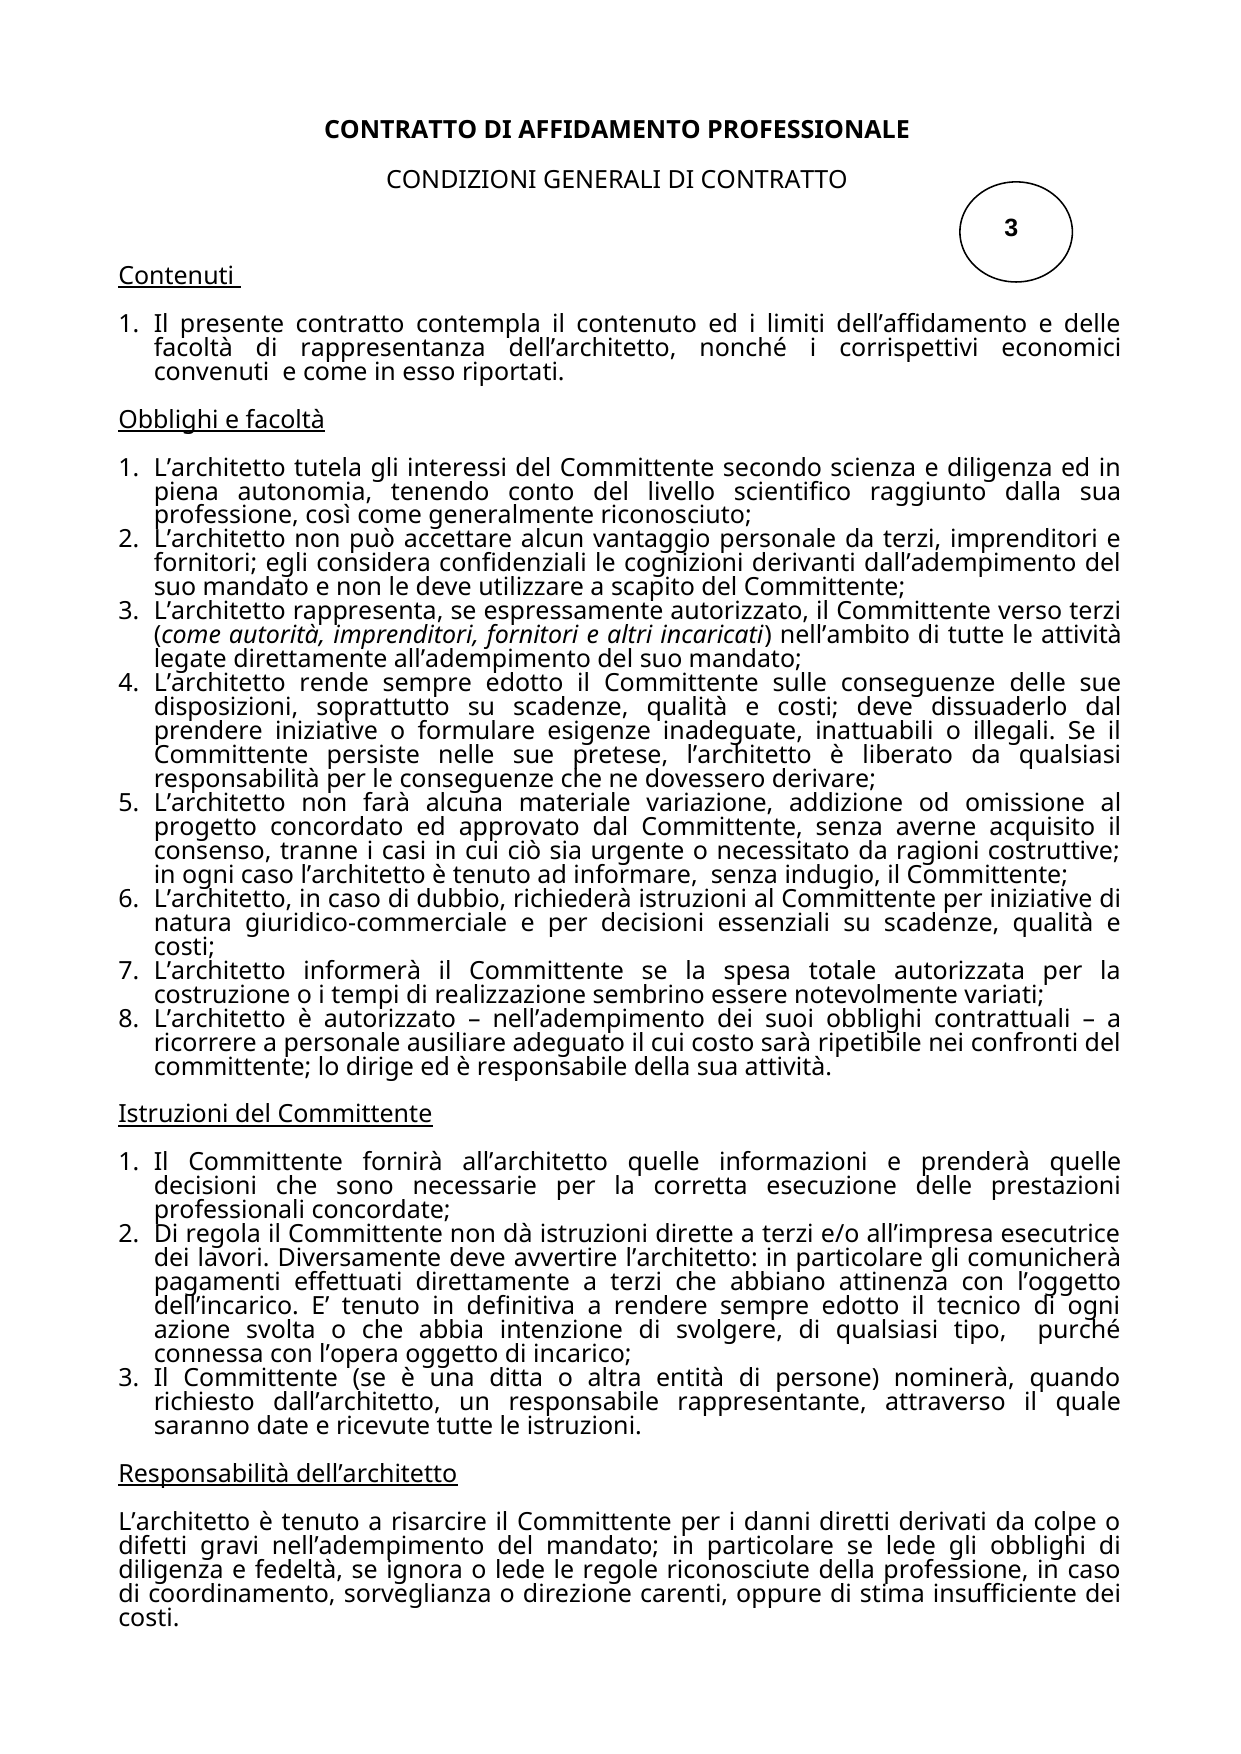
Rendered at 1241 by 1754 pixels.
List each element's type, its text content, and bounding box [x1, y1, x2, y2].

text 3 [118, 217, 961, 241]
text CONTRATTO DI AFFIDAMENTO PROFESSIONALE [118, 118, 1122, 144]
text 6. L’architetto, in caso di dubbio, richiederà istruzioni al Committente per iniziative di natura giuridico-commerciale e per decisioni essenziali su scadenze, qualità e costi; [118, 888, 1122, 960]
text 7. L’architetto informerà il Committente se la spesa totale autorizzata per la costruzione o i tempi di realizzazione sembrino essere notevolmente variati; [118, 960, 1122, 1008]
text 2. L’architetto non può accettare alcun vantaggio personale da terzi, imprenditori e fornitori; egli considera confidenziali le cognizioni derivanti dall’adempimento del suo mandato e non le deve utilizzare a scapito del Committente; [118, 529, 1122, 601]
text 3. L’architetto rappresenta, se espressamente autorizzato, il Committente verso terzi (come autorità, imprenditori, fornitori e altri incaricati) nell’ambito di tutte le attività legate direttamente all’adempimento del suo mandato; [118, 601, 1122, 672]
text L’architetto è tenuto a risarcire il Committente per i danni diretti derivati da colpe o difetti gravi nell’adempimento del mandato; in particolare se lede gli obblighi di diligenza e fedeltà, se ignora o lede le regole riconosciute della professione, in caso di coordinamento, sorveglianza o direzione carenti, oppure di stima insufficiente dei costi. [118, 1511, 1122, 1631]
text 4. L’architetto rende sempre edotto il Committente sulle conseguenze delle sue disposizioni, soprattutto su scadenze, qualità e costi; deve dissuaderlo dal prendere iniziative o formulare esigenze inadeguate, inattuabili o illegali. Se il Committente persiste nelle sue pretese, l’architetto è liberato da qualsiasi responsabilità per le conseguenze che ne dovessero derivare; [118, 672, 1122, 792]
text Contenuti [118, 265, 1122, 289]
text 3 [1071, 217, 1122, 241]
text 1. Il Committente fornirà all’architetto quelle informazioni e prenderà quelle decisioni che sono necessarie per la corretta esecuzione delle prestazioni professionali concordate; [118, 1152, 1122, 1223]
text 2. Di regola il Committente non dà istruzioni dirette a terzi e/o all’impresa esecutrice dei lavori. Diversamente deve avvertire l’architetto: in particolare gli comunicherà pagamenti effettuati direttamente a terzi che abbiano attinenza con l’oggetto dell’incarico. E’ tenuto in definitiva a rendere sempre edotto il tecnico di ogni azione svolta o che abbia intenzione di svolgere, di qualsiasi tipo, purché connessa con l’opera oggetto di incarico; [118, 1223, 1122, 1367]
text 3. Il Committente (se è una ditta o altra entità di persone) nominerà, quando richiesto dall’architetto, un responsabile rappresentante, attraverso il quale saranno date e ricevute tutte le istruzioni. [118, 1367, 1122, 1439]
text 1. L’architetto tutela gli interessi del Committente secondo scienza e diligenza ed in piena autonomia, tenendo conto del livello scientifico raggiunto dalla sua professione, così come generalmente riconosciuto; [118, 457, 1122, 529]
text 8. L’architetto è autorizzato – nell’adempimento dei suoi obblighi contrattuali – a ricorrere a personale ausiliare adeguato il cui costo sarà ripetibile nei confronti del committente; lo dirige ed è responsabile della sua attività. [118, 1008, 1122, 1080]
text CONDIZIONI GENERALI DI CONTRATTO [118, 169, 1122, 193]
text Obblighi e facoltà [118, 409, 1122, 433]
text Istruzioni del Committente [118, 1104, 1122, 1128]
text 5. L’architetto non farà alcuna materiale variazione, addizione od omissione al progetto concordato ed approvato dal Committente, senza averne acquisito il consenso, tranne i casi in cui ciò sia urgente o necessitato da ragioni costruttive; in ogni caso l’architetto è tenuto ad informare, senza indugio, il Committente; [118, 792, 1122, 888]
text 1. Il presente contratto contempla il contenuto ed i limiti dell’affidamento e delle facoltà di rappresentanza dell’architetto, nonché i corrispettivi economici convenuti e come in esso riportati. [118, 313, 1122, 385]
text Responsabilità dell’architetto [118, 1463, 1122, 1487]
